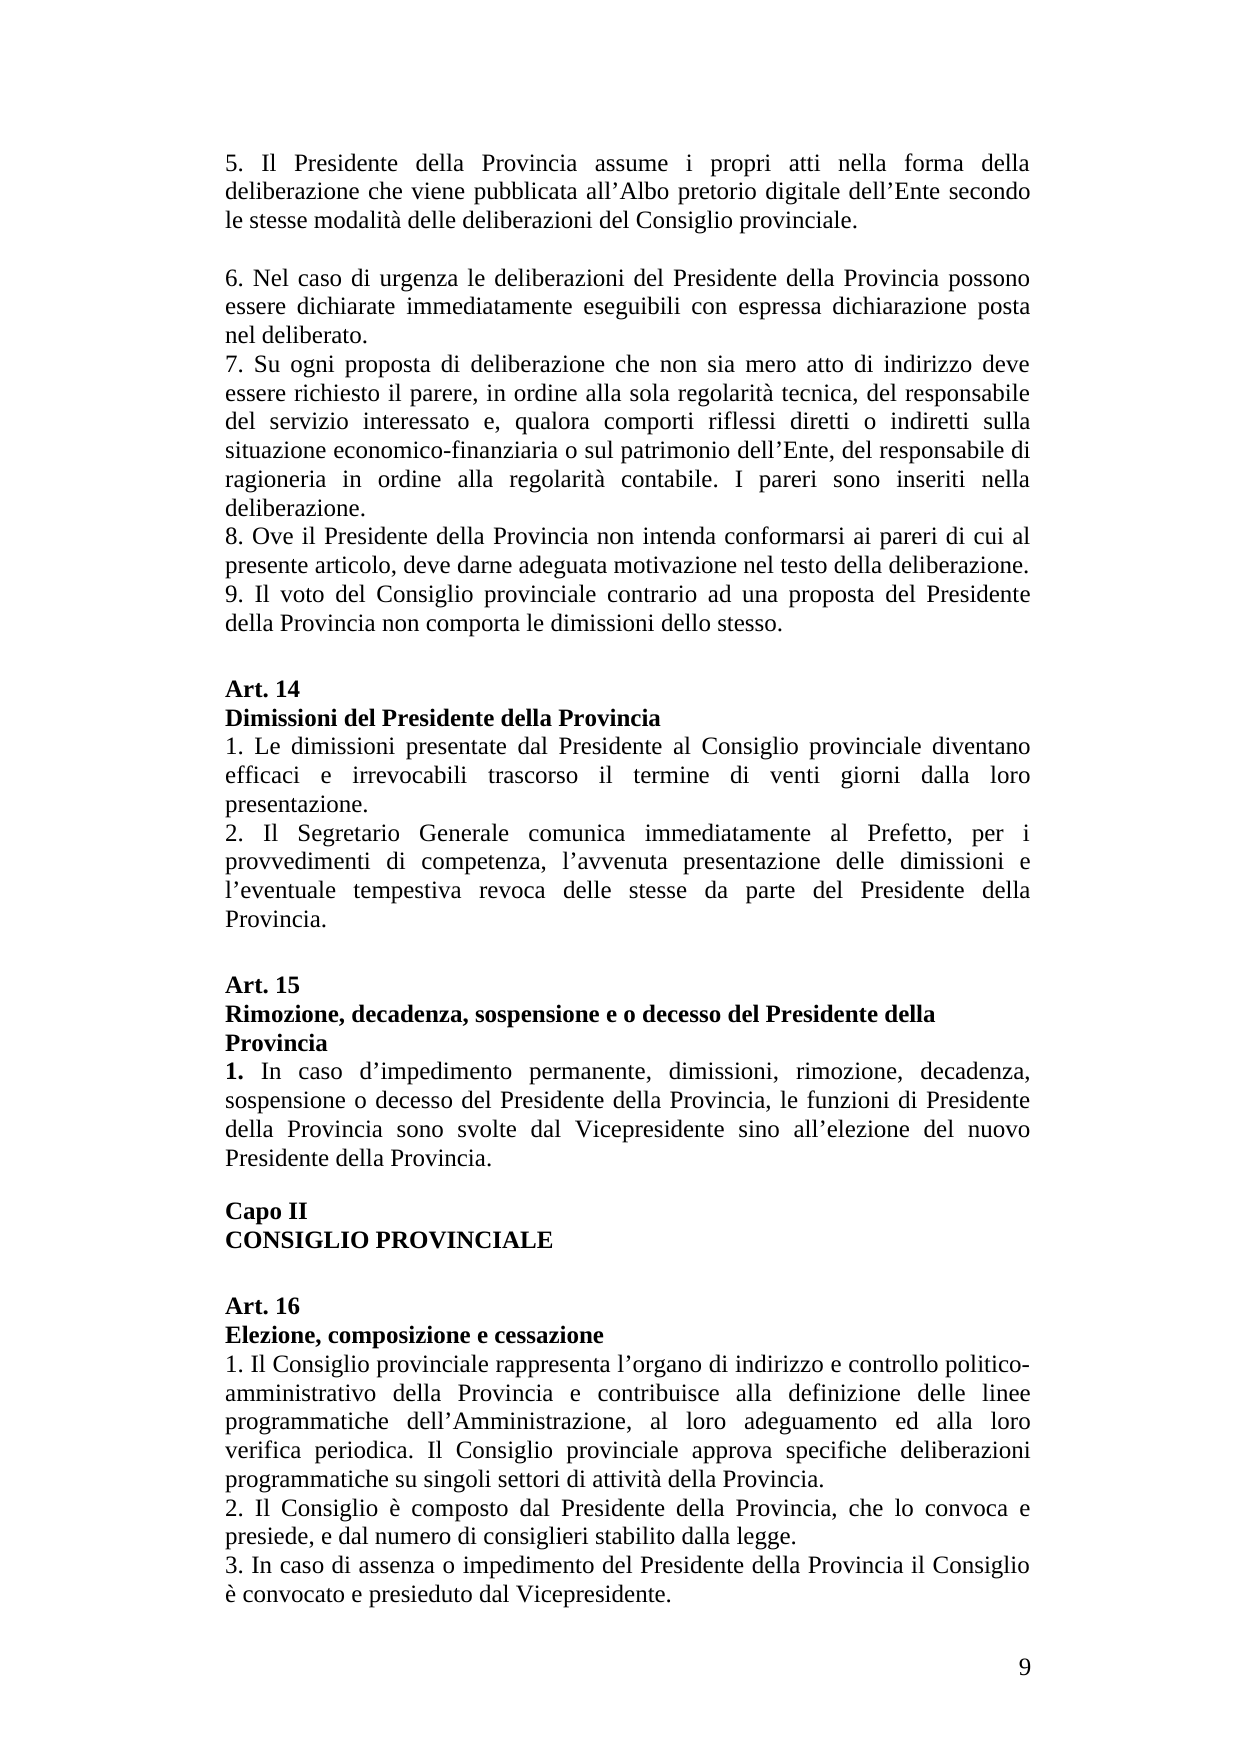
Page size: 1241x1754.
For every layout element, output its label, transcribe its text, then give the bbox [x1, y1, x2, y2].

text 8. Ove il Presidente della Provincia non intenda conformarsi ai pareri di cui al presente articolo, deve darne adeguata motivazione nel testo della deliberazione. [225, 521, 1031, 579]
text 9. Il voto del Consiglio provinciale contrario ad una proposta del Presidente della Provincia non comporta le dimissioni dello stesso. [225, 579, 1031, 636]
text 5. Il Presidente della Provincia assume i propri atti nella forma della deliberazione che viene pubblicata all’Albo pretorio digitale dell’Ente secondo le stesse modalità delle deliberazioni del Consiglio provinciale. [225, 148, 1031, 234]
text 2. Il Consiglio è composto dal Presidente della Provincia, che lo convoca e presiede, e dal numero di consiglieri stabilito dalla legge. [225, 1493, 1031, 1550]
text 6. Nel caso di urgenza le deliberazioni del Presidente della Provincia possono essere dichiarate immediatamente eseguibili con espressa dichiarazione posta nel deliberato. [225, 263, 1031, 349]
text Art. 14 Dimissioni del Presidente della Provincia [225, 674, 1031, 731]
text 1. In caso d’impedimento permanente, dimissioni, rimozione, decadenza, sospensione o decesso del Presidente della Provincia, le funzioni di Presidente della Provincia sono svolte dal Vicepresidente sino all’elezione del nuovo Presidente della Provincia. [225, 1056, 1031, 1171]
text Art. 16 Elezione, composizione e cessazione [225, 1291, 1031, 1349]
text 7. Su ogni proposta di deliberazione che non sia mero atto di indirizzo deve essere richiesto il parere, in ordine alla sola regolarità tecnica, del responsabile del servizio interessato e, qualora comporti riflessi diretti o indiretti sulla situazione economico-finanziaria o sul patrimonio dell’Ente, del responsabile di ragioneria in ordine alla regolarità contabile. I pareri sono inseriti nella deliberazione. [225, 349, 1031, 521]
text Capo II CONSIGLIO PROVINCIALE [225, 1196, 1031, 1254]
text 1. Il Consiglio provinciale rappresenta l’organo di indirizzo e controllo politico-amministrativo della Provincia e contribuisce alla definizione delle linee programmatiche dell’Amministrazione, al loro adeguamento ed alla loro verifica periodica. Il Consiglio provinciale approva specifiche deliberazioni programmatiche su singoli settori di attività della Provincia. [225, 1349, 1031, 1493]
text Art. 15 Rimozione, decadenza, sospensione e o decesso del Presidente della Provincia [225, 970, 1031, 1056]
text 3. In caso di assenza o impedimento del Presidente della Provincia il Consiglio è convocato e presieduto dal Vicepresidente. [225, 1550, 1031, 1608]
text 2. Il Segretario Generale comunica immediatamente al Prefetto, per i provvedimenti di competenza, l’avvenuta presentazione delle dimissioni e l’eventuale tempestiva revoca delle stesse da parte del Presidente della Provincia. [225, 818, 1031, 933]
text 1. Le dimissioni presentate dal Presidente al Consiglio provinciale diventano efficaci e irrevocabili trascorso il termine di venti giorni dalla loro presentazione. [225, 731, 1031, 818]
